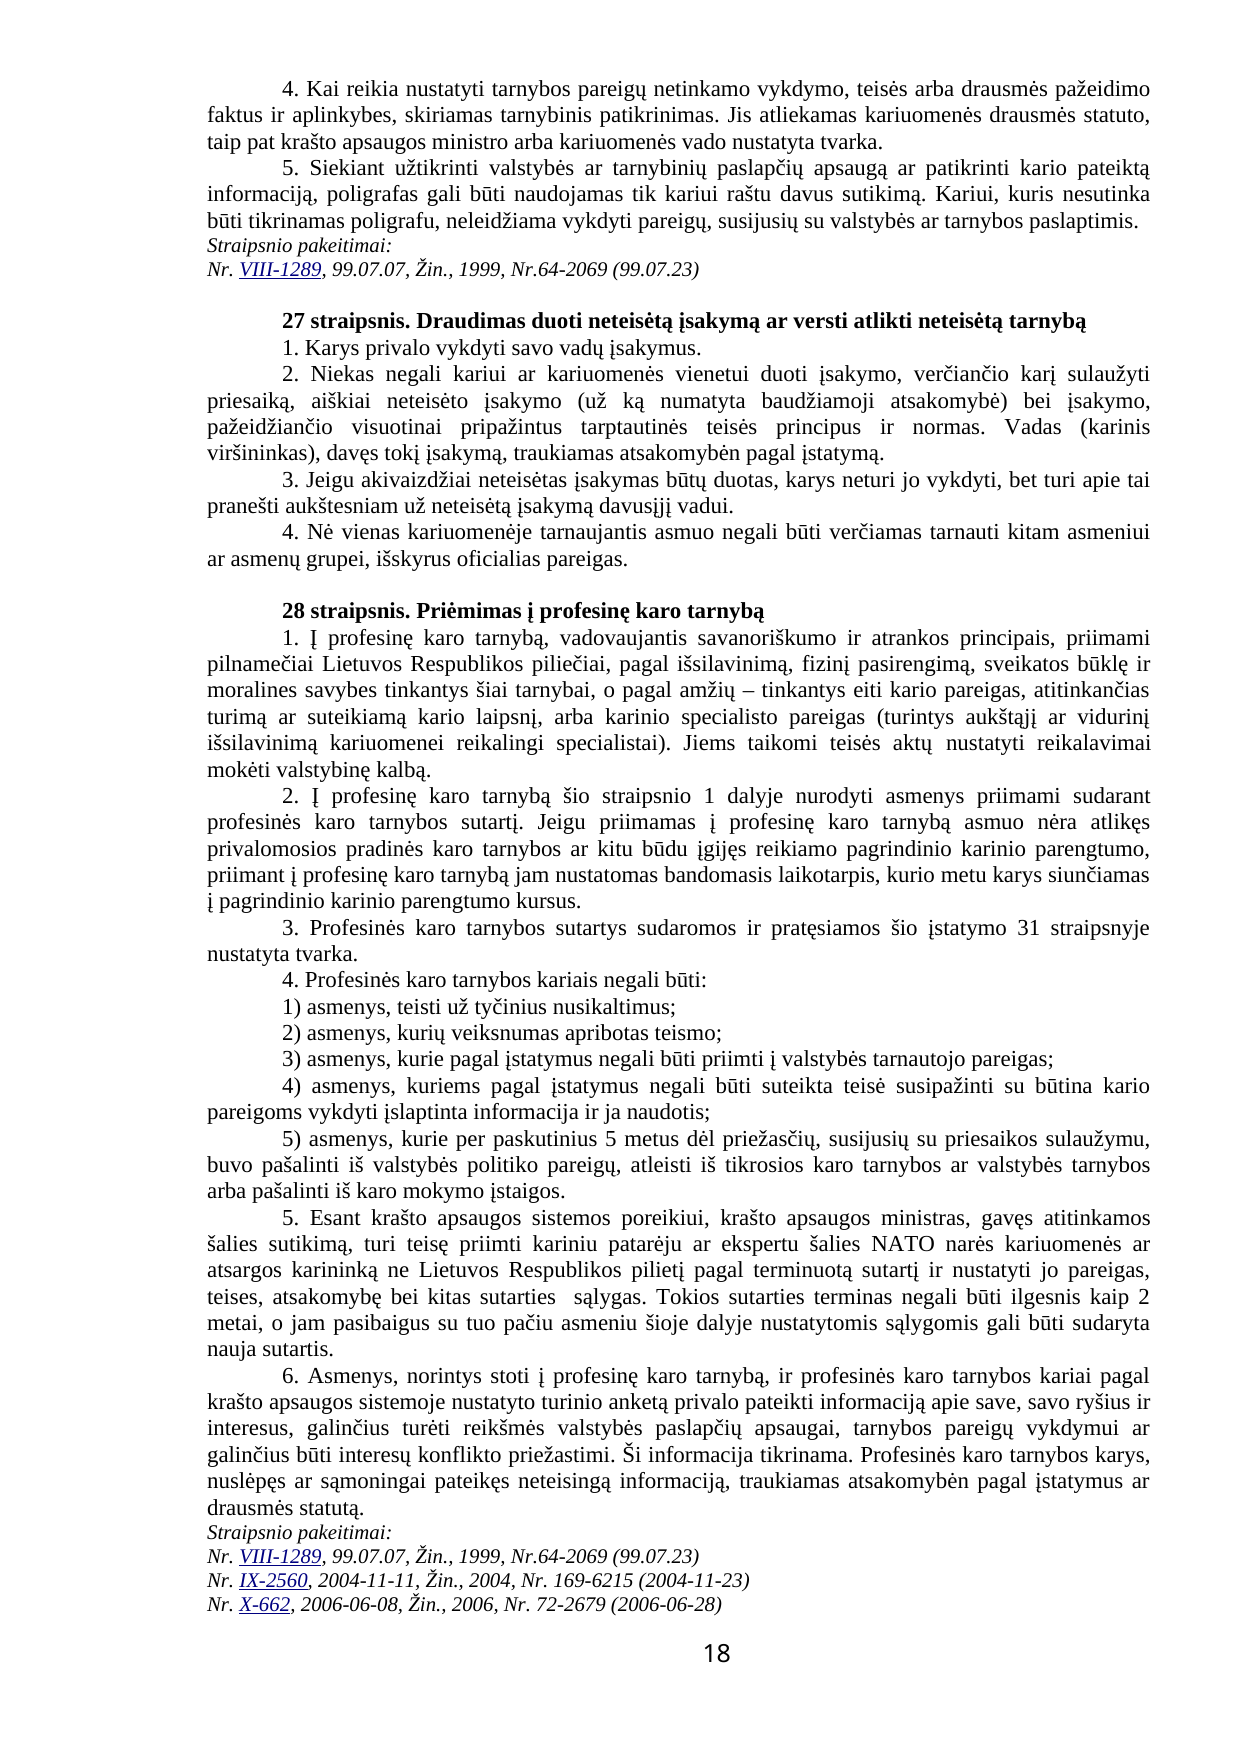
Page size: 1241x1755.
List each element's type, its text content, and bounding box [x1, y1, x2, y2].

text 27 straipsnis. Draudimas duoti neteisėtą įsakymą ar versti atlikti neteisėtą tarnybą [282, 308, 1152, 334]
text 3. Profesinės karo tarnybos sutartys sudaromos ir pratęsiamos šio įstatymo 31 straipsnyje nustatyta tvarka. [207, 914, 1152, 966]
text 4. Kai reikia nustatyti tarnybos pareigų netinkamo vykdymo, teisės arba drausmės pažeidimo faktus ir aplinkybes, skiriamas tarnybinis patikrinimas. Jis atliekamas kariuomenės drausmės statuto, taip pat krašto apsaugos ministro arba kariuomenės vado nustatyta tvarka. [207, 75, 1152, 154]
text 1) asmenys, teisti už tyčinius nusikaltimus; [207, 993, 1152, 1019]
text Straipsnio pakeitimai: [207, 1520, 1152, 1544]
text 4. Nė vienas kariuomenėje tarnaujantis asmuo negali būti verčiamas tarnauti kitam asmeniui ar asmenų grupei, išskyrus oficialias pareigas. [207, 518, 1152, 571]
text 2) asmenys, kurių veiksnumas apribotas teismo; [207, 1019, 1152, 1046]
text Straipsnio pakeitimai: [207, 233, 1152, 257]
text 2. Niekas negali kariui ar kariuomenės vienetui duoti įsakymo, verčiančio karį sulaužyti priesaiką, aiškiai neteisėto įsakymo (už ką numatyta baudžiamoji atsakomybė) bei įsakymo, pažeidžiančio visuotinai pripažintus tarptautinės teisės principus ir normas. Vadas (karinis viršininkas), davęs tokį įsakymą, traukiamas atsakomybėn pagal įstatymą. [207, 360, 1152, 466]
text 28 straipsnis. Priėmimas į profesinę karo tarnybą [207, 597, 1152, 624]
text 3) asmenys, kurie pagal įstatymus negali būti priimti į valstybės tarnautojo pareigas; [207, 1046, 1152, 1072]
text 2. Į profesinę karo tarnybą šio straipsnio 1 dalyje nurodyti asmenys priimami sudarant profesinės karo tarnybos sutartį. Jeigu priimamas į profesinę karo tarnybą asmuo nėra atlikęs privalomosios pradinės karo tarnybos ar kitu būdu įgijęs reikiamo pagrindinio karinio parengtumo, priimant į profesinę karo tarnybą jam nustatomas bandomasis laikotarpis, kurio metu karys siunčiamas į pagrindinio karinio parengtumo kursus. [207, 782, 1152, 914]
text 1. Karys privalo vykdyti savo vadų įsakymus. [207, 334, 1152, 360]
text 5) asmenys, kurie per paskutinius 5 metus dėl priežasčių, susijusių su priesaikos sulaužymu, buvo pašalinti iš valstybės politiko pareigų, atleisti iš tikrosios karo tarnybos ar valstybės tarnybos arba pašalinti iš karo mokymo įstaigos. [207, 1124, 1152, 1204]
text 5. Siekiant užtikrinti valstybės ar tarnybinių paslapčių apsaugą ar patikrinti kario pateiktą informaciją, poligrafas gali būti naudojamas tik kariui raštu davus sutikimą. Kariui, kuris nesutinka būti tikrinamas poligrafu, neleidžiama vykdyti pareigų, susijusių su valstybės ar tarnybos paslaptimis. [207, 154, 1152, 233]
text 1. Į profesinę karo tarnybą, vadovaujantis savanoriškumo ir atrankos principais, priimami pilnamečiai Lietuvos Respublikos piliečiai, pagal išsilavinimą, fizinį pasirengimą, sveikatos būklę ir moralines savybes tinkantys šiai tarnybai, o pagal amžių – tinkantys eiti kario pareigas, atitinkančias turimą ar suteikiamą kario laipsnį, arba karinio specialisto pareigas (turintys aukštąjį ar vidurinį išsilavinimą kariuomenei reikalingi specialistai). Jiems taikomi teisės aktų nustatyti reikalavimai mokėti valstybinę kalbą. [207, 624, 1152, 782]
text 4. Profesinės karo tarnybos kariais negali būti: [207, 966, 1152, 993]
text Nr. IX-2560, 2004-11-11, Žin., 2004, Nr. 169-6215 (2004-11-23) [207, 1568, 1152, 1592]
text Nr. VIII-1289, 99.07.07, Žin., 1999, Nr.64-2069 (99.07.23) [207, 1544, 1152, 1568]
text 3. Jeigu akivaizdžiai neteisėtas įsakymas būtų duotas, karys neturi jo vykdyti, bet turi apie tai pranešti aukštesniam už neteisėtą įsakymą davusįjį vadui. [207, 466, 1152, 518]
text 6. Asmenys, norintys stoti į profesinę karo tarnybą, ir profesinės karo tarnybos kariai pagal krašto apsaugos sistemoje nustatyto turinio anketą privalo pateikti informaciją apie save, savo ryšius ir interesus, galinčius turėti reikšmės valstybės paslapčių apsaugai, tarnybos pareigų vykdymui ar galinčius būti interesų konflikto priežastimi. Ši informacija tikrinama. Profesinės karo tarnybos karys, nuslėpęs ar sąmoningai pateikęs neteisingą informaciją, traukiamas atsakomybėn pagal įstatymus ar drausmės statutą. [207, 1362, 1152, 1520]
text Nr. VIII-1289, 99.07.07, Žin., 1999, Nr.64-2069 (99.07.23) [207, 257, 1152, 281]
text 5. Esant krašto apsaugos sistemos poreikiui, krašto apsaugos ministras, gavęs atitinkamos šalies sutikimą, turi teisę priimti kariniu patarėju ar ekspertu šalies NATO narės kariuomenės ar atsargos karininką ne Lietuvos Respublikos pilietį pagal terminuotą sutartį ir nustatyti jo pareigas, teises, atsakomybę bei kitas sutarties sąlygas. Tokios sutarties terminas negali būti ilgesnis kaip 2 metai, o jam pasibaigus su tuo pačiu asmeniu šioje dalyje nustatytomis sąlygomis gali būti sudaryta nauja sutartis. [207, 1204, 1152, 1362]
text 4) asmenys, kuriems pagal įstatymus negali būti suteikta teisė susipažinti su būtina kario pareigoms vykdyti įslaptinta informacija ir ja naudotis; [207, 1072, 1152, 1124]
text Nr. X-662, 2006-06-08, Žin., 2006, Nr. 72-2679 (2006-06-28) [207, 1592, 1152, 1616]
